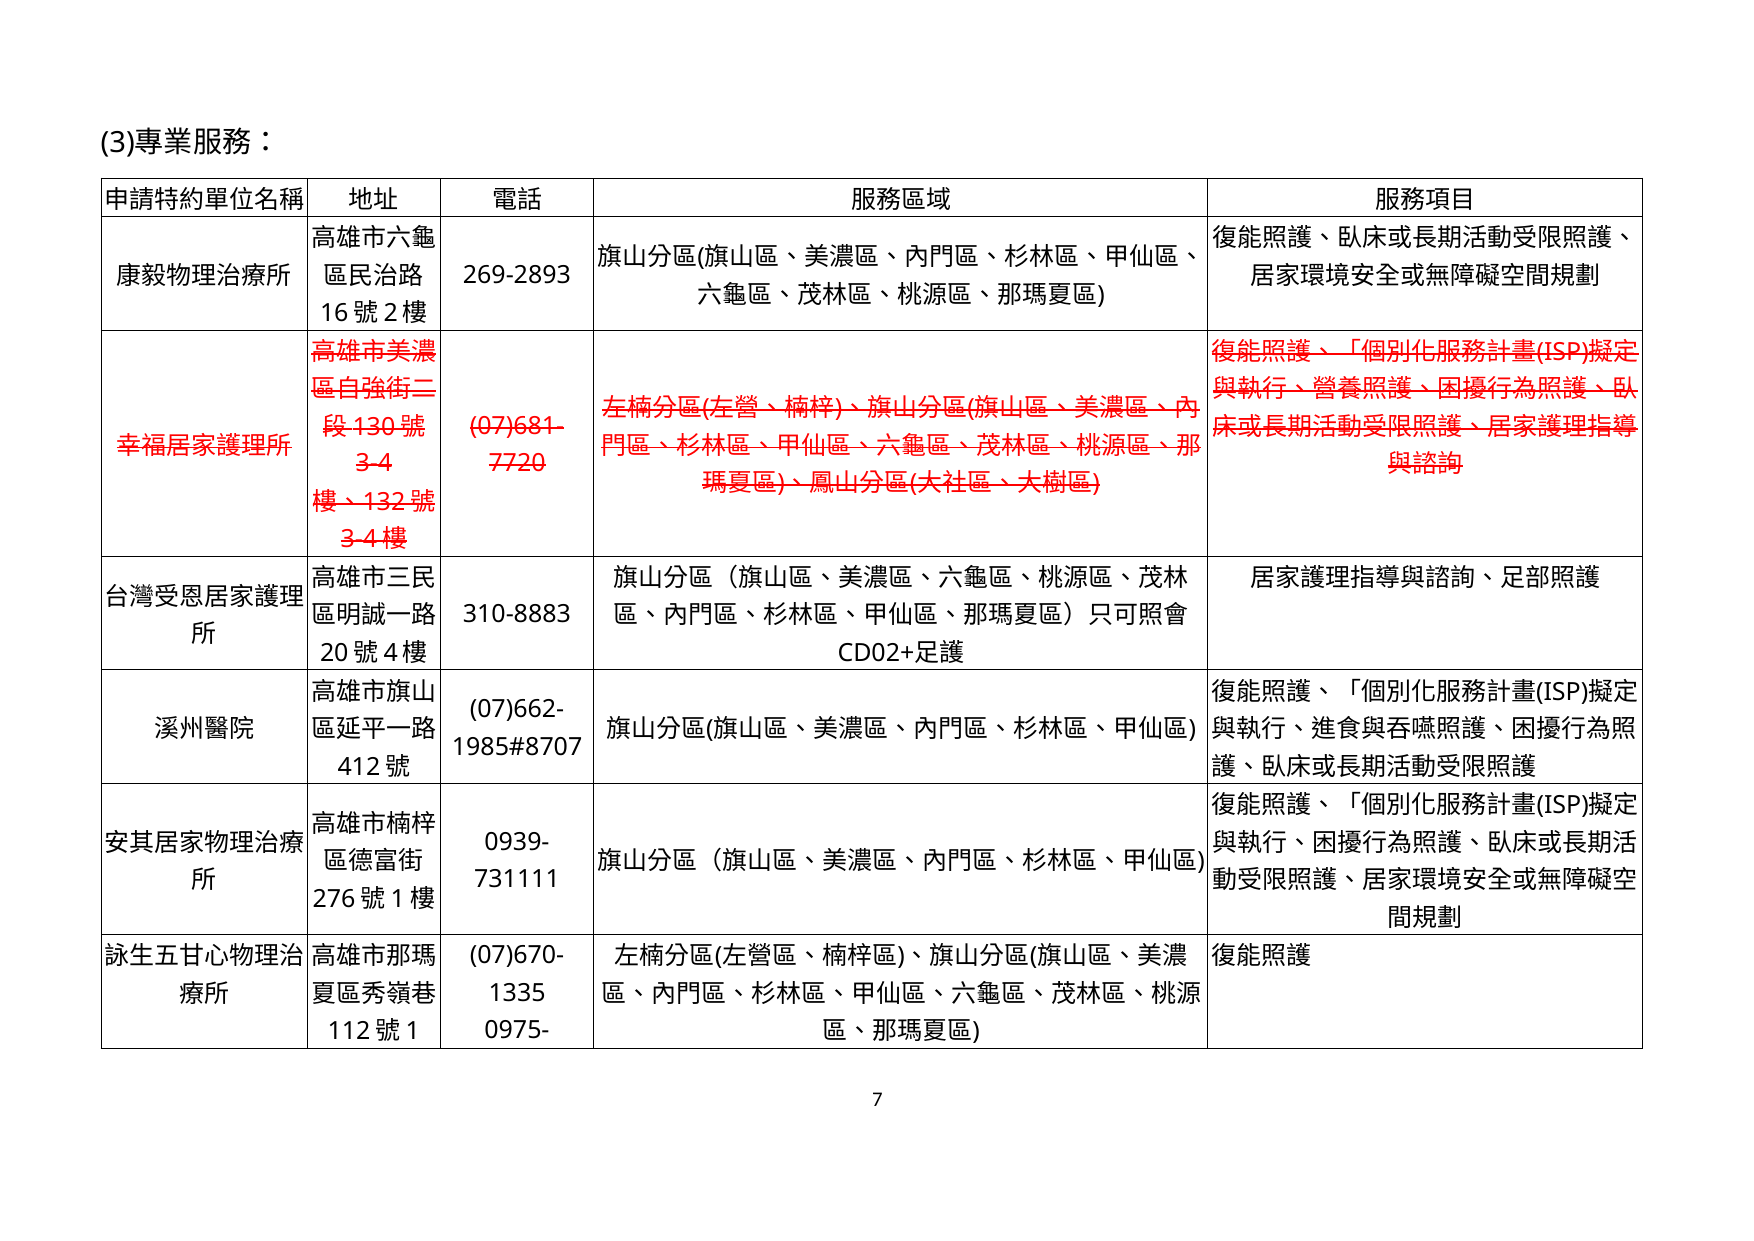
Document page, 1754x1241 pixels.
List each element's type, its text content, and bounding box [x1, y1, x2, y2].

table_cell 旗山分區(旗山區、美濃區、內門區、杉林區、甲仙區) [594, 670, 1207, 783]
table_cell 幸福居家護理所 [102, 331, 307, 556]
table_cell 左楠分區(左營區、楠梓區)、旗山分區(旗山區、美濃區、內門區、杉林區、甲仙區、六龜區、茂林區、桃源區、那瑪夏區) [594, 935, 1207, 1047]
table_cell 0939-731111 [441, 784, 593, 934]
table_cell 復能照護、臥床或長期活動受限照護、居家環境安全或無障礙空間規劃 [1208, 217, 1642, 330]
table_cell 310-8883 [441, 557, 593, 669]
table_header 電話 [441, 179, 593, 216]
table_cell 高雄市美濃區自強街二段130號3-4樓、132號3-4樓 [308, 331, 440, 556]
table_cell 高雄市那瑪夏區秀嶺巷112號1 [308, 935, 440, 1047]
table_header 服務區域 [594, 179, 1207, 216]
table_cell 高雄市六龜區民治路16號2樓 [308, 217, 440, 330]
table_header 申請特約單位名稱 [102, 179, 307, 216]
table_cell 旗山分區（旗山區、美濃區、六龜區、桃源區、茂林區、內門區、杉林區、甲仙區、那瑪夏區）只可照會CD02+足護 [594, 557, 1207, 669]
table_cell 台灣受恩居家護理所 [102, 557, 307, 669]
subtitle (3)專業服務： [100, 103, 1653, 178]
table_cell 康毅物理治療所 [102, 217, 307, 330]
table_cell 高雄市三民區明誠一路20號4樓 [308, 557, 440, 669]
table_cell 復能照護、「個別化服務計畫(ISP)擬定與執行、營養照護、困擾行為照護、臥床或長期活動受限照護、居家護理指導與諮詢 [1208, 331, 1642, 556]
table_cell (07)681-7720 [441, 331, 593, 556]
table_cell 詠生五甘心物理治療所 [102, 935, 307, 1047]
table_cell (07)670-1335 0975- [441, 935, 593, 1047]
table_cell 復能照護、「個別化服務計畫(ISP)擬定與執行、困擾行為照護、臥床或長期活動受限照護、居家環境安全或無障礙空間規劃 [1208, 784, 1642, 934]
table_cell 復能照護、「個別化服務計畫(ISP)擬定與執行、進食與吞嚥照護、困擾行為照護、臥床或長期活動受限照護 [1208, 670, 1642, 783]
table_cell 復能照護 [1208, 935, 1642, 1047]
table_cell 旗山分區（旗山區、美濃區、內門區、杉林區、甲仙區) [594, 784, 1207, 934]
table_cell 溪州醫院 [102, 670, 307, 783]
table_cell 左楠分區(左營、楠梓)、旗山分區(旗山區、美濃區、內門區、杉林區、甲仙區、六龜區、茂林區、桃源區、那瑪夏區)、鳳山分區(大社區、大樹區) [594, 331, 1207, 556]
table_cell 居家護理指導與諮詢、足部照護 [1208, 557, 1642, 669]
table_cell 高雄市旗山區延平一路412號 [308, 670, 440, 783]
table_cell 安其居家物理治療所 [102, 784, 307, 934]
table_cell 旗山分區(旗山區、美濃區、內門區、杉林區、甲仙區、六龜區、茂林區、桃源區、那瑪夏區) [594, 217, 1207, 330]
table_header 地址 [308, 179, 440, 216]
table_cell 269-2893 [441, 217, 593, 330]
table_cell 高雄市楠梓區德富街276號1樓 [308, 784, 440, 934]
table_header 服務項目 [1208, 179, 1642, 216]
table_cell (07)662-1985#8707 [441, 670, 593, 783]
